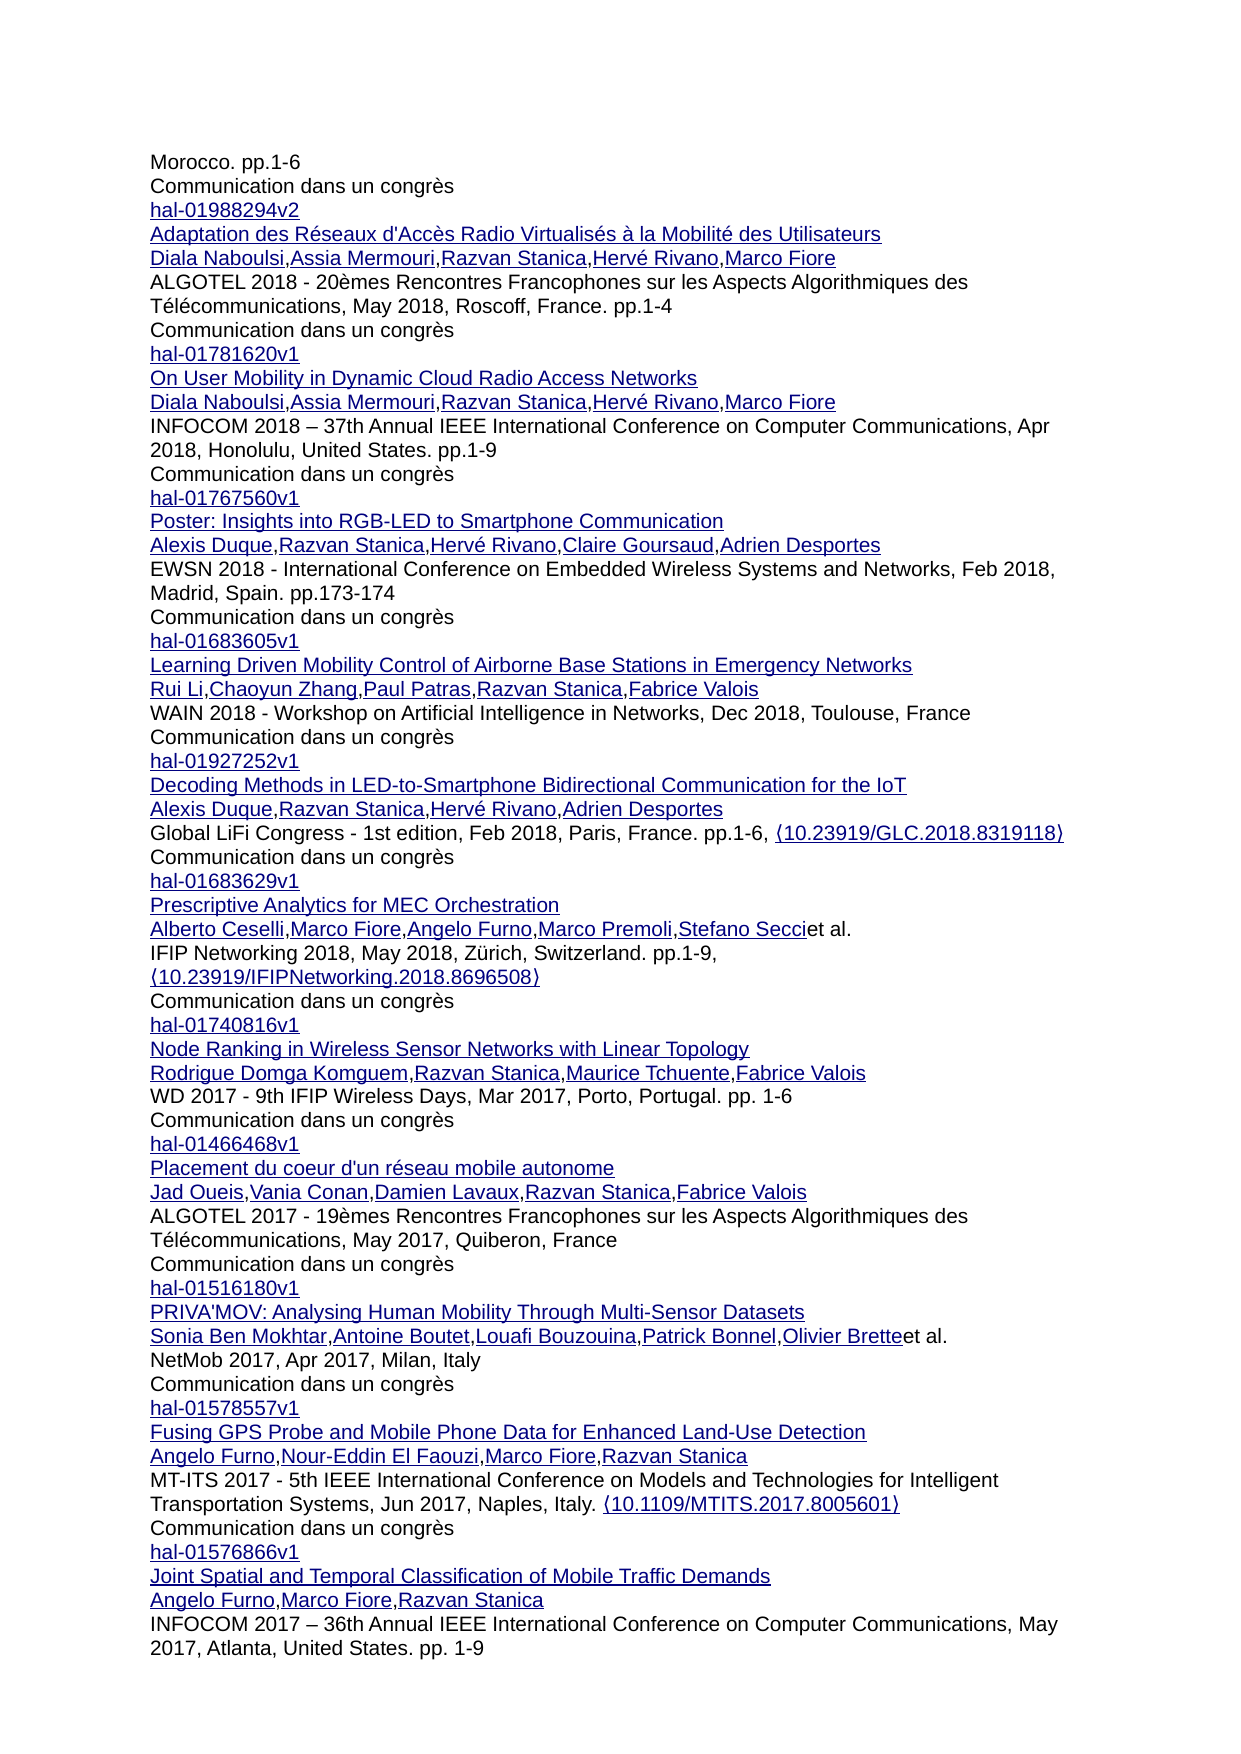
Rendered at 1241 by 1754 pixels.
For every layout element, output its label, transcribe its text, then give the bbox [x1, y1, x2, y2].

table_cell Placement du coeur d'un réseau mobile autonome Jad Oueis,Vania Conan,Damien Lavaux,Razvan Stanica,Fabrice Valois ALGOTEL 2017 - 19èmes Rencontres Francophones sur les Aspects Algorithmiques des Télécommunications, May 2017, Quiberon, France Communication dans un congrès hal-01516180v1 [150, 1156, 1090, 1300]
table_cell Morocco. pp.1-6 Communication dans un congrès hal-01988294v2 [150, 150, 1090, 222]
table_cell Prescriptive Analytics for MEC Orchestration Alberto Ceselli,Marco Fiore,Angelo Furno,Marco Premoli,Stefano Secciet al. IFIP Networking 2018, May 2018, Zürich, Switzerland. pp.1-9, ⟨10.23919/IFIPNetworking.2018.8696508⟩ Communication dans un congrès hal-01740816v1 [150, 893, 1090, 1036]
table_cell PRIVA'MOV: Analysing Human Mobility Through Multi-Sensor Datasets Sonia Ben Mokhtar,Antoine Boutet,Louafi Bouzouina,Patrick Bonnel,Olivier Bretteet al. NetMob 2017, Apr 2017, Milan, Italy Communication dans un congrès hal-01578557v1 [150, 1300, 1090, 1420]
table_cell Decoding Methods in LED-to-Smartphone Bidirectional Communication for the IoT Alexis Duque,Razvan Stanica,Hervé Rivano,Adrien Desportes Global LiFi Congress - 1st edition, Feb 2018, Paris, France. pp.1-6, ⟨10.23919/GLC.2018.8319118⟩ Communication dans un congrès hal-01683629v1 [150, 773, 1090, 893]
table_cell Node Ranking in Wireless Sensor Networks with Linear Topology Rodrigue Domga Komguem,Razvan Stanica,Maurice Tchuente,Fabrice Valois WD 2017 - 9th IFIP Wireless Days, Mar 2017, Porto, Portugal. pp. 1-6 Communication dans un congrès hal-01466468v1 [150, 1036, 1090, 1156]
table_cell Poster: Insights into RGB-LED to Smartphone Communication Alexis Duque,Razvan Stanica,Hervé Rivano,Claire Goursaud,Adrien Desportes EWSN 2018 - International Conference on Embedded Wireless Systems and Networks, Feb 2018, Madrid, Spain. pp.173-174 Communication dans un congrès hal-01683605v1 [150, 509, 1090, 653]
table_cell On User Mobility in Dynamic Cloud Radio Access Networks Diala Naboulsi,Assia Mermouri,Razvan Stanica,Hervé Rivano,Marco Fiore INFOCOM 2018 – 37th Annual IEEE International Conference on Computer Communications, Apr 2018, Honolulu, United States. pp.1-9 Communication dans un congrès hal-01767560v1 [150, 366, 1090, 509]
table_cell Fusing GPS Probe and Mobile Phone Data for Enhanced Land-Use Detection Angelo Furno,Nour-Eddin El Faouzi,Marco Fiore,Razvan Stanica MT-ITS 2017 - 5th IEEE International Conference on Models and Technologies for Intelligent Transportation Systems, Jun 2017, Naples, Italy. ⟨10.1109/MTITS.2017.8005601⟩ Communication dans un congrès hal-01576866v1 [150, 1420, 1090, 1563]
table_cell Joint Spatial and Temporal Classification of Mobile Traffic Demands Angelo Furno,Marco Fiore,Razvan Stanica INFOCOM 2017 – 36th Annual IEEE International Conference on Computer Communications, May 2017, Atlanta, United States. pp. 1-9 [150, 1564, 1090, 1659]
table_cell Adaptation des Réseaux d'Accès Radio Virtualisés à la Mobilité des Utilisateurs Diala Naboulsi,Assia Mermouri,Razvan Stanica,Hervé Rivano,Marco Fiore ALGOTEL 2018 - 20èmes Rencontres Francophones sur les Aspects Algorithmiques des Télécommunications, May 2018, Roscoff, France. pp.1-4 Communication dans un congrès hal-01781620v1 [150, 222, 1090, 366]
table_cell Learning Driven Mobility Control of Airborne Base Stations in Emergency Networks Rui Li,Chaoyun Zhang,Paul Patras,Razvan Stanica,Fabrice Valois WAIN 2018 - Workshop on Artificial Intelligence in Networks, Dec 2018, Toulouse, France Communication dans un congrès hal-01927252v1 [150, 653, 1090, 773]
